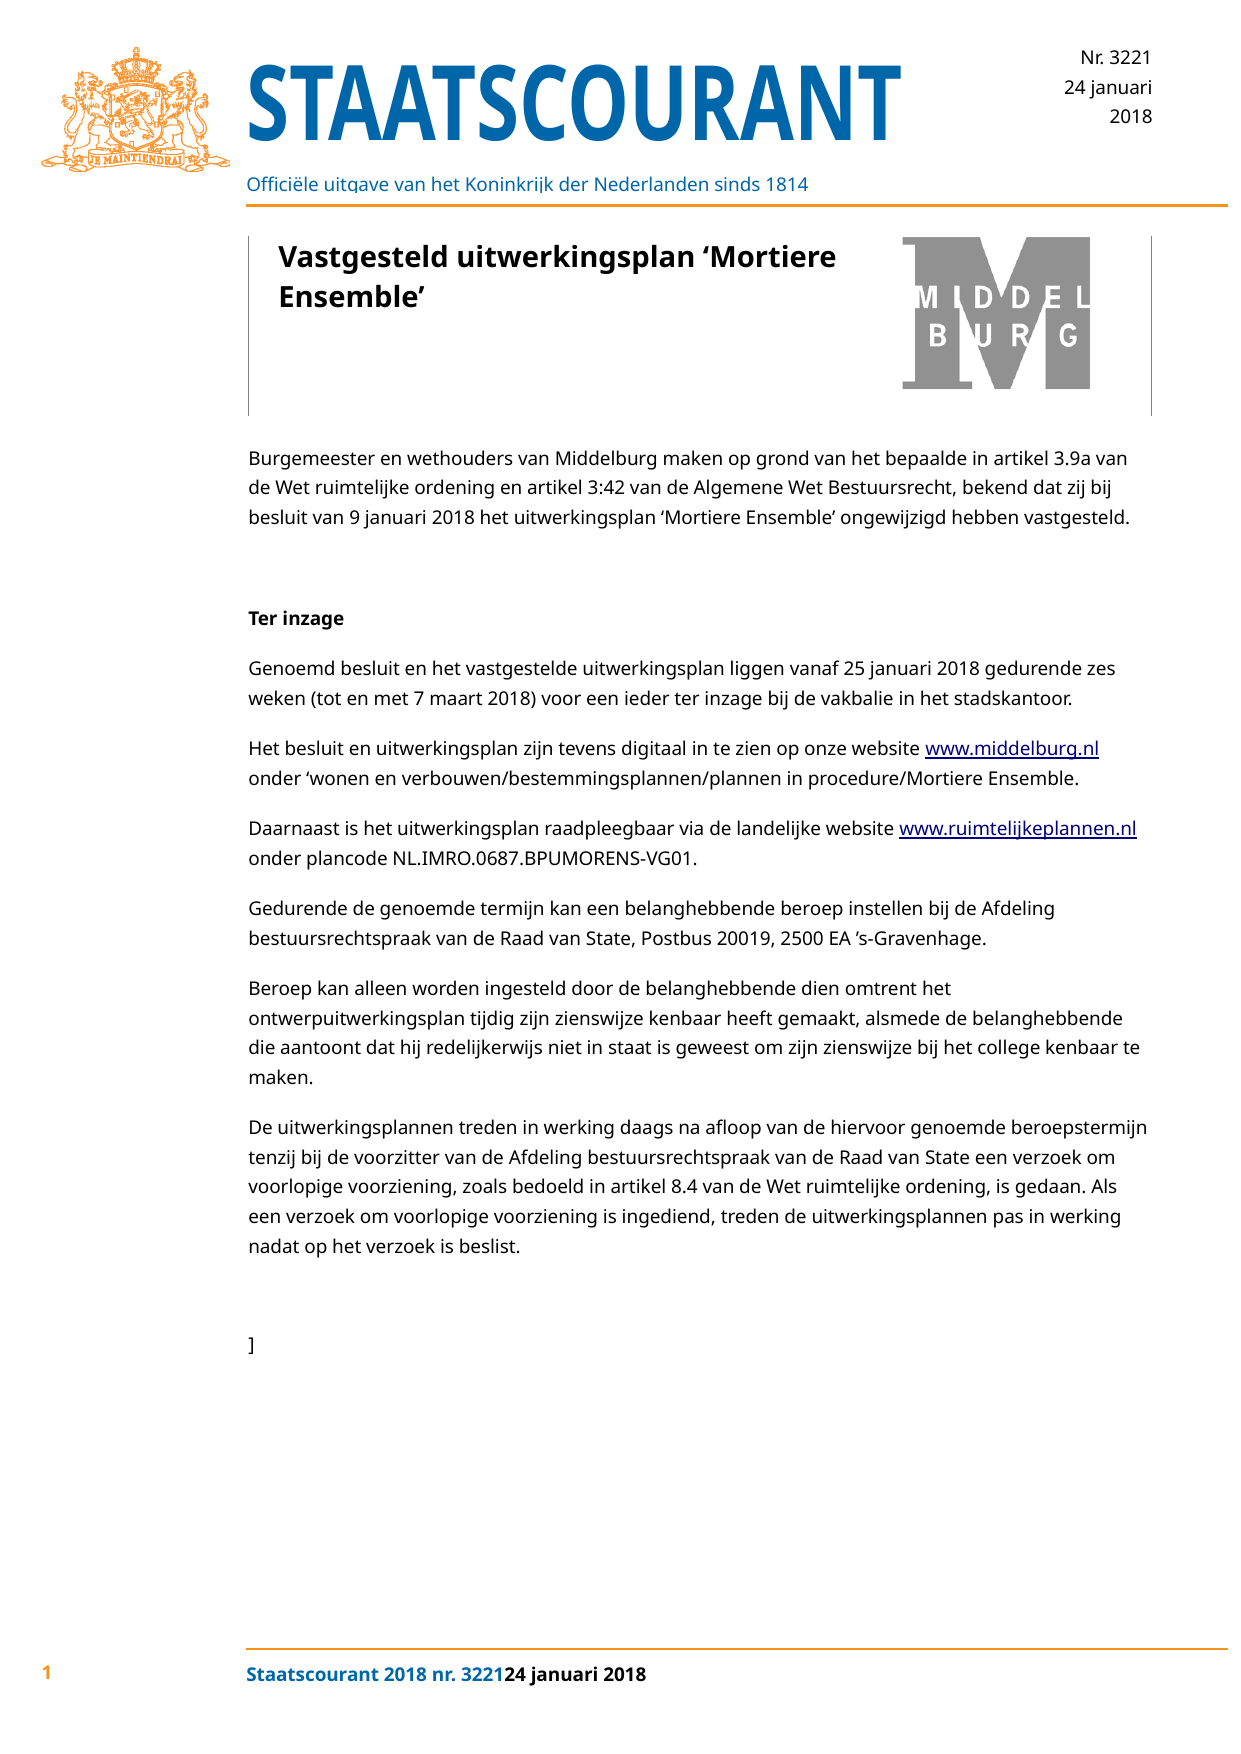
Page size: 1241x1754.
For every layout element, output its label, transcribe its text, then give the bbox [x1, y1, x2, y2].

text Het besluit en uitwerkingsplan zijn tevens digitaal in te zien op onze website www.middelburg.nl onder ‘wonen en verbouwen/bestemmingsplannen/plannen in procedure/Mortiere Ensemble. [248, 735, 1152, 791]
text Beroep kan alleen worden ingesteld door de belanghebbende dien omtrent het ontwerpuitwerkingsplan tijdig zijn zienswijze kenbaar heeft gemaakt, alsmede de belanghebbende die aantoont dat hij redelijkerwijs niet in staat is geweest om zijn zienswijze bij het college kenbaar te maken. [248, 975, 1152, 1090]
text Burgemeester en wethouders van Middelburg maken op grond van het bepaalde in artikel 3.9a van de Wet ruimtelijke ordening en artikel 3:42 van de Algemene Wet Bestuursrecht, bekend dat zij bij besluit van 9 januari 2018 het uitwerkingsplan ‘Mortiere Ensemble’ ongewijzigd hebben vastgesteld. [248, 445, 1152, 530]
table_header [850, 236, 1151, 416]
text Ter inzage [248, 605, 1152, 631]
text Daarnaast is het uitwerkingsplan raadpleegbaar via de landelijke website www.ruimtelijkeplannen.nl onder plancode NL.IMRO.0687.BPUMORENS-VG01. [248, 815, 1152, 871]
picture [882, 236, 1119, 390]
text Genoemd besluit en het vastgestelde uitwerkingsplan liggen vanaf 25 januari 2018 gedurende zes weken (tot en met 7 maart 2018) voor een ieder ter inzage bij de vakbalie in het stadskantoor. [248, 655, 1152, 711]
picture [41, 47, 231, 172]
table_header Vastgesteld uitwerkingsplan ‘Mortiere Ensemble’ [249, 236, 850, 416]
text De uitwerkingsplannen treden in werking daags na afloop van de hiervoor genoemde beroepstermijn tenzij bij de voorzitter van de Afdeling bestuursrechtspraak van de Raad van State een verzoek om voorlopige voorziening, zoals bedoeld in artikel 8.4 van de Wet ruimtelijke ordening, is gedaan. Als een verzoek om voorlopige voorziening is ingediend, treden de uitwerkingsplannen pas in werking nadat op het verzoek is beslist. [248, 1114, 1152, 1259]
text ] [248, 1331, 1152, 1357]
text Gedurende de genoemde termijn kan een belanghebbende beroep instellen bij de Afdeling bestuursrechtspraak van de Raad van State, Postbus 20019, 2500 EA ’s-Gravenhage. [248, 895, 1152, 951]
